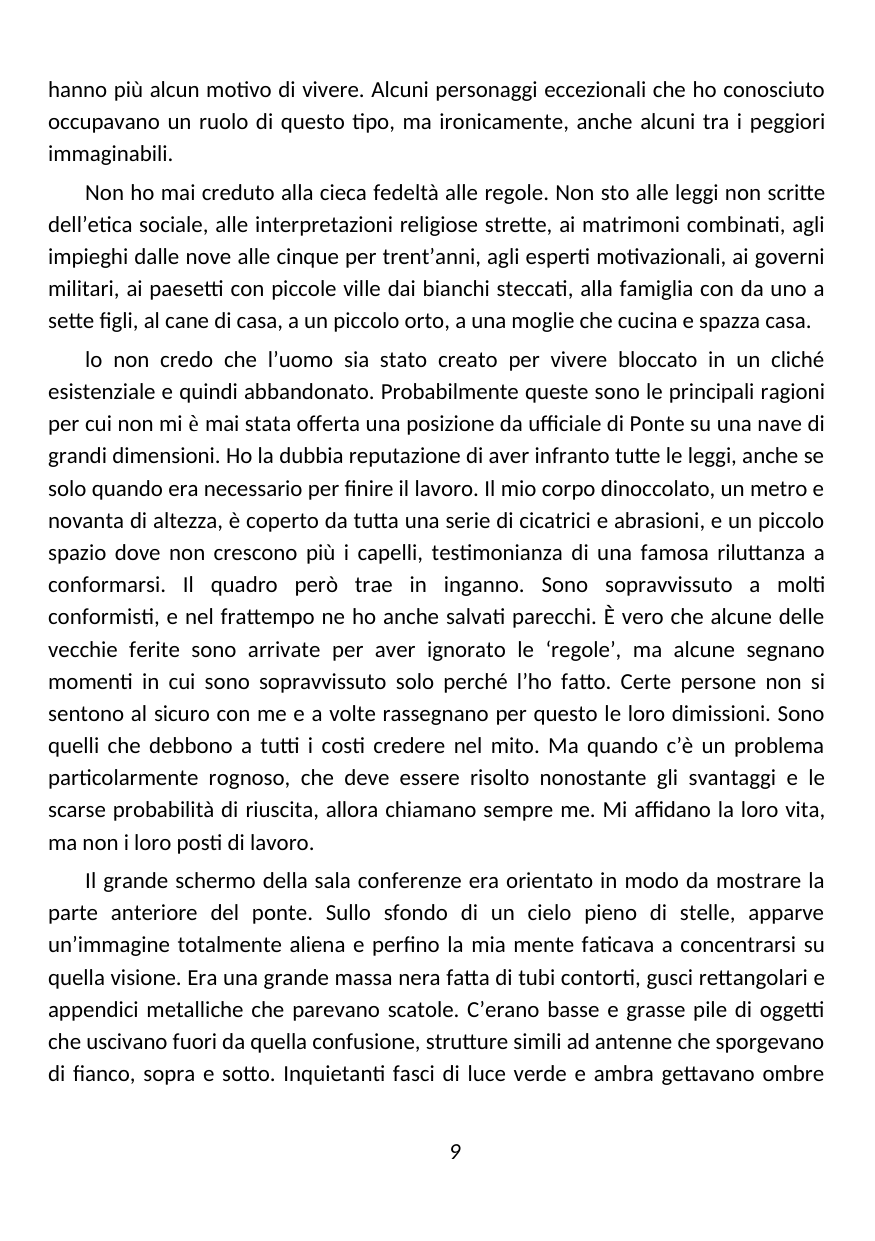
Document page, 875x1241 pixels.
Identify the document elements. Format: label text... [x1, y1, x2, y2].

text Non ho mai creduto alla cieca fedeltà alle regole. Non sto alle leggi non scritte dell’etica sociale, alle interpretazioni religiose strette, ai matrimoni combinati, agli impieghi dalle nove alle cinque per trent’anni, agli esperti motivazionali, ai governi militari, ai paesetti con piccole ville dai bianchi steccati, alla famiglia con da uno a sette figli, al cane di casa, a un piccolo orto, a una moglie che cucina e spazza casa. [48, 178, 826, 334]
text lo non credo che l’uomo sia stato creato per vivere bloccato in un cliché esistenziale e quindi abbandonato. Probabilmente queste sono le principali ragioni per cui non mi è mai stata offerta una posizione da ufficiale di Ponte su una nave di grandi dimensioni. Ho la dubbia reputazione di aver infranto tutte le leggi, anche se solo quando era necessario per finire il lavoro. Il mio corpo dinoccolato, un metro e novanta di altezza, è coperto da tutta una serie di cicatrici e abrasioni, e un piccolo spazio dove non crescono più i capelli, testimonianza di una famosa riluttanza a conformarsi. Il quadro però trae in inganno. Sono sopravvissuto a molti conformisti, e nel frattempo ne ho anche salvati parecchi. È vero che alcune delle vecchie ferite sono arrivate per aver ignorato le ‘regole’, ma alcune segnano momenti in cui sono sopravvissuto solo perché l’ho fatto. Certe persone non si sentono al sicuro con me e a volte rassegnano per questo le loro dimissioni. Sono quelli che debbono a tutti i costi credere nel mito. Ma quando c’è un problema particolarmente rognoso, che deve essere risolto nonostante gli svantaggi e le scarse probabilità di riuscita, allora chiamano sempre me. Mi affidano la loro vita, ma non i loro posti di lavoro. [48, 345, 826, 856]
text hanno più alcun motivo di vivere. Alcuni personaggi eccezionali che ho conosciuto occupavano un ruolo di questo tipo, ma ironicamente, anche alcuni tra i peggiori immaginabili. [48, 75, 826, 167]
text Il grande schermo della sala conferenze era orientato in modo da mostrare la parte anteriore del ponte. Sullo sfondo di un cielo pieno di stelle, apparve un’immagine totalmente aliena e perfino la mia mente faticava a concentrarsi su quella visione. Era una grande massa nera fatta di tubi contorti, gusci rettangolari e appendici metalliche che parevano scatole. C’erano basse e grasse pile di oggetti che uscivano fuori da quella confusione, strutture simili ad antenne che sporgevano di fianco, sopra e sotto. Inquietanti fasci di luce verde e ambra gettavano ombre [48, 866, 826, 1087]
